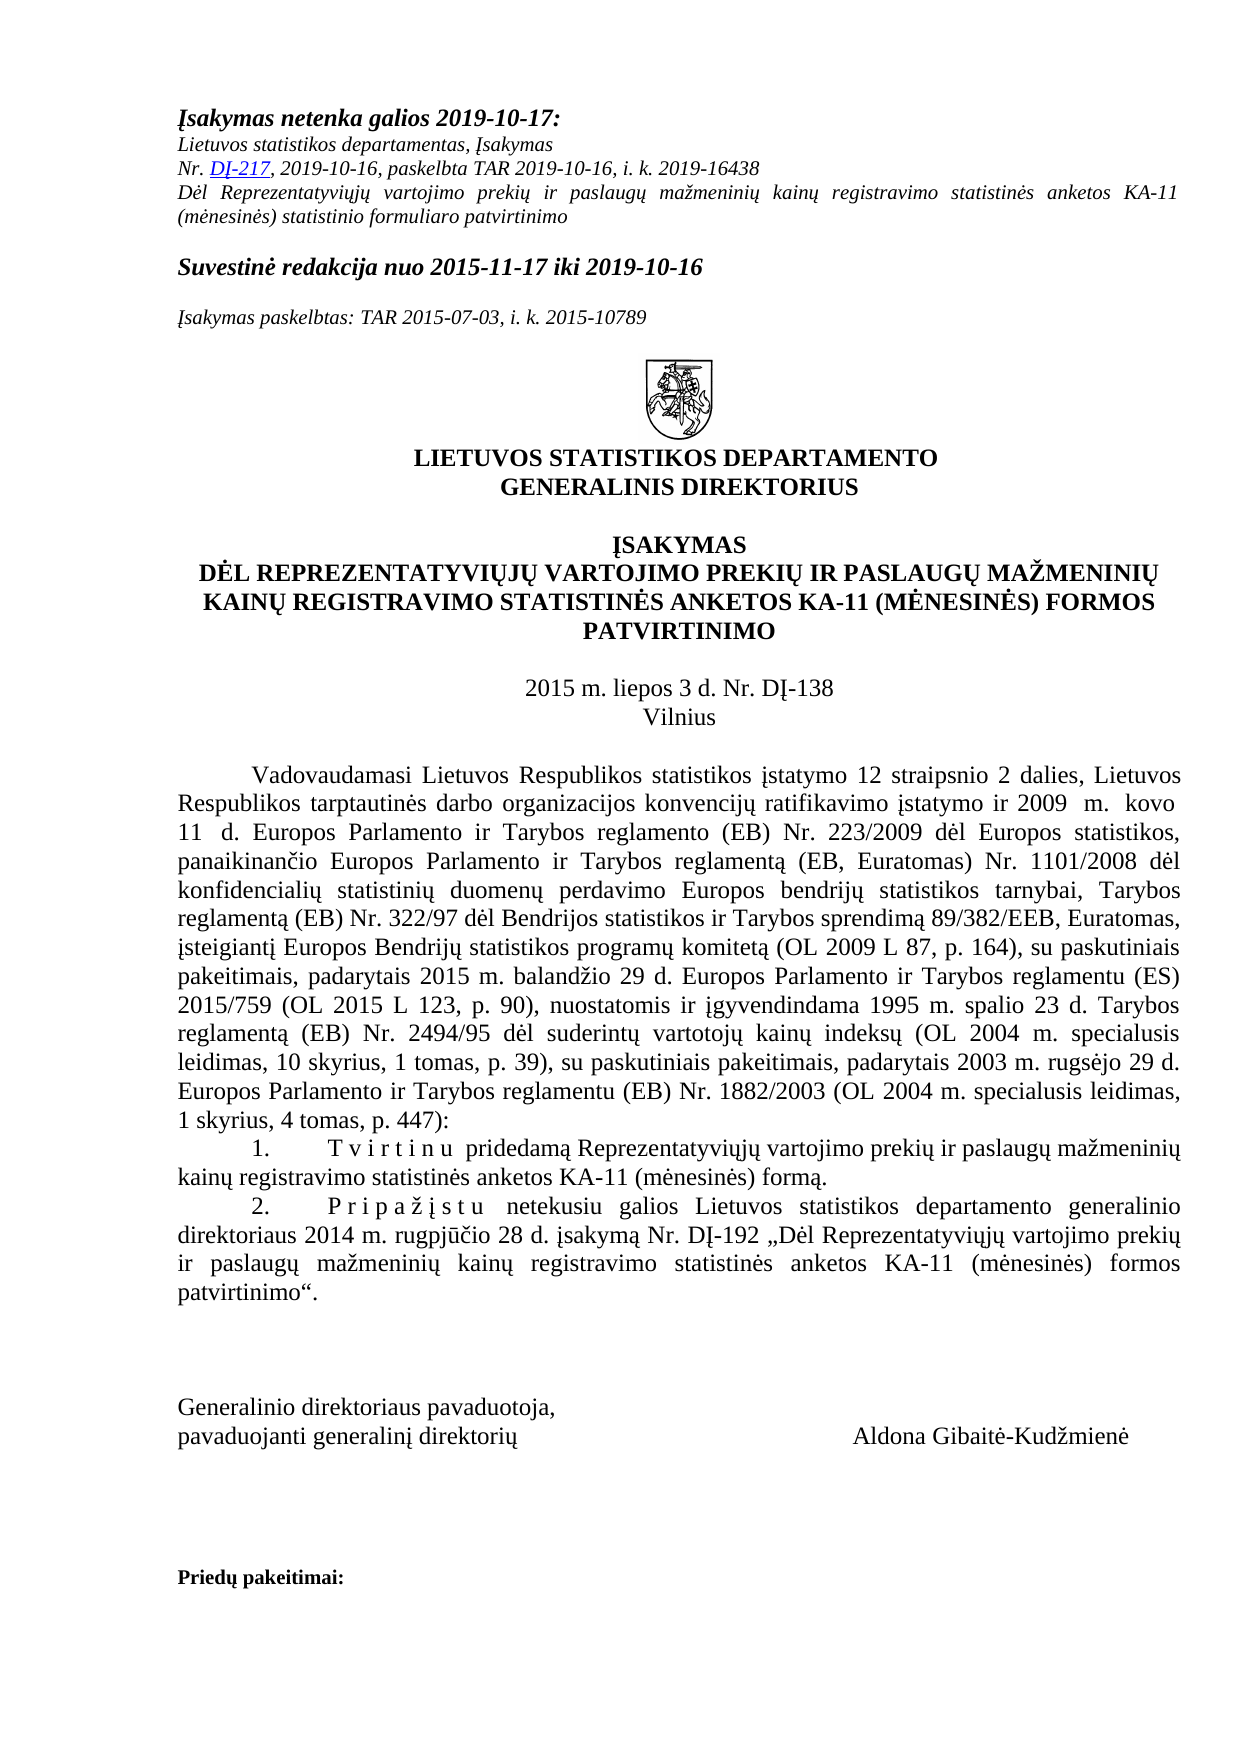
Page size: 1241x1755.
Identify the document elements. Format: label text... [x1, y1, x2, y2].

text Generalinio direktoriaus pavaduotoja, [177, 1392, 1181, 1421]
text GENERALINIS DIREKTORIUS [177, 472, 1181, 501]
text Nr. DĮ-217, 2019-10-16, paskelbta TAR 2019-10-16, i. k. 2019-16438 [177, 156, 1181, 180]
text pavaduojanti generalinį direktorių Aldona Gibaitė-Kudžmienė [177, 1421, 1181, 1450]
text 2. Pripažįstu netekusiu galios Lietuvos statistikos departamento generalinio direktoriaus 2014 m. rugpjūčio 28 d. įsakymą Nr. DĮ-192 „Dėl Reprezentatyviųjų vartojimo prekių ir paslaugų mažmeninių kainų registravimo statistinės anketos KA-11 (mėnesinės) formos patvirtinimo“. [177, 1191, 1181, 1306]
text Įsakymas paskelbtas: TAR 2015-07-03, i. k. 2015-10789 [177, 305, 1181, 329]
text LIETUVOS STATISTIKOS DEPARTAMENTO [177, 443, 1181, 472]
text Vilnius [177, 702, 1181, 731]
text Įsakymas netenka galios 2019-10-17: [177, 103, 1181, 132]
text Lietuvos statistikos departamentas, Įsakymas [177, 132, 1181, 156]
text 1. Tvirtinu pridedamą Reprezentatyviųjų vartojimo prekių ir paslaugų mažmeninių kainų registravimo statistinės anketos KA-11 (mėnesinės) formą. [177, 1133, 1181, 1191]
text Priedų pakeitimai: [177, 1565, 1181, 1589]
text 2015 m. liepos 3 d. Nr. DĮ-138 [177, 673, 1181, 702]
text Dėl Reprezentatyviųjų vartojimo prekių ir paslaugų mažmeninių kainų registravimo statistinės anketos KA-11 (mėnesinės) statistinio formuliaro patvirtinimo [177, 180, 1181, 228]
text Suvestinė redakcija nuo 2015-11-17 iki 2019-10-16 [177, 252, 1181, 281]
text ĮSAKYMAS [177, 530, 1181, 558]
text DĖL REPREZENTATYVIŲJŲ VARTOJIMO PREKIŲ IR PASLAUGŲ MAŽMENINIŲ KAINŲ REGISTRAVIMO STATISTINĖS ANKETOS KA-11 (MĖNESINĖS) FORMOS PATVIRTINIMO [177, 558, 1181, 645]
text Vadovaudamasi Lietuvos Respublikos statistikos įstatymo 12 straipsnio 2 dalies, Lietuvos Respublikos tarptautinės darbo organizacijos konvencijų ratifikavimo įstatymo ir 2009 m. kovo 11 d. Europos Parlamento ir Tarybos reglamento (EB) Nr. 223/2009 dėl Europos statistikos, panaikinančio Europos Parlamento ir Tarybos reglamentą (EB, Euratomas) Nr. 1101/2008 dėl konfidencialių statistinių duomenų perdavimo Europos bendrijų statistikos tarnybai, Tarybos reglamentą (EB) Nr. 322/97 dėl Bendrijos statistikos ir Tarybos sprendimą 89/382/EEB, Euratomas, įsteigiantį Europos Bendrijų statistikos programų komitetą (OL 2009 L 87, p. 164), su paskutiniais pakeitimais, padarytais 2015 m. balandžio 29 d. Europos Parlamento ir Tarybos reglamentu (ES) 2015/759 (OL 2015 L 123, p. 90), nuostatomis ir įgyvendindama 1995 m. spalio 23 d. Tarybos reglamentą (EB) Nr. 2494/95 dėl suderintų vartotojų kainų indeksų (OL 2004 m. specialusis leidimas, 10 skyrius, 1 tomas, p. 39), su paskutiniais pakeitimais, padarytais 2003 m. rugsėjo 29 d. Europos Parlamento ir Tarybos reglamentu (EB) Nr. 1882/2003 (OL 2004 m. specialusis leidimas, 1 skyrius, 4 tomas, p. 447): [177, 760, 1181, 1133]
